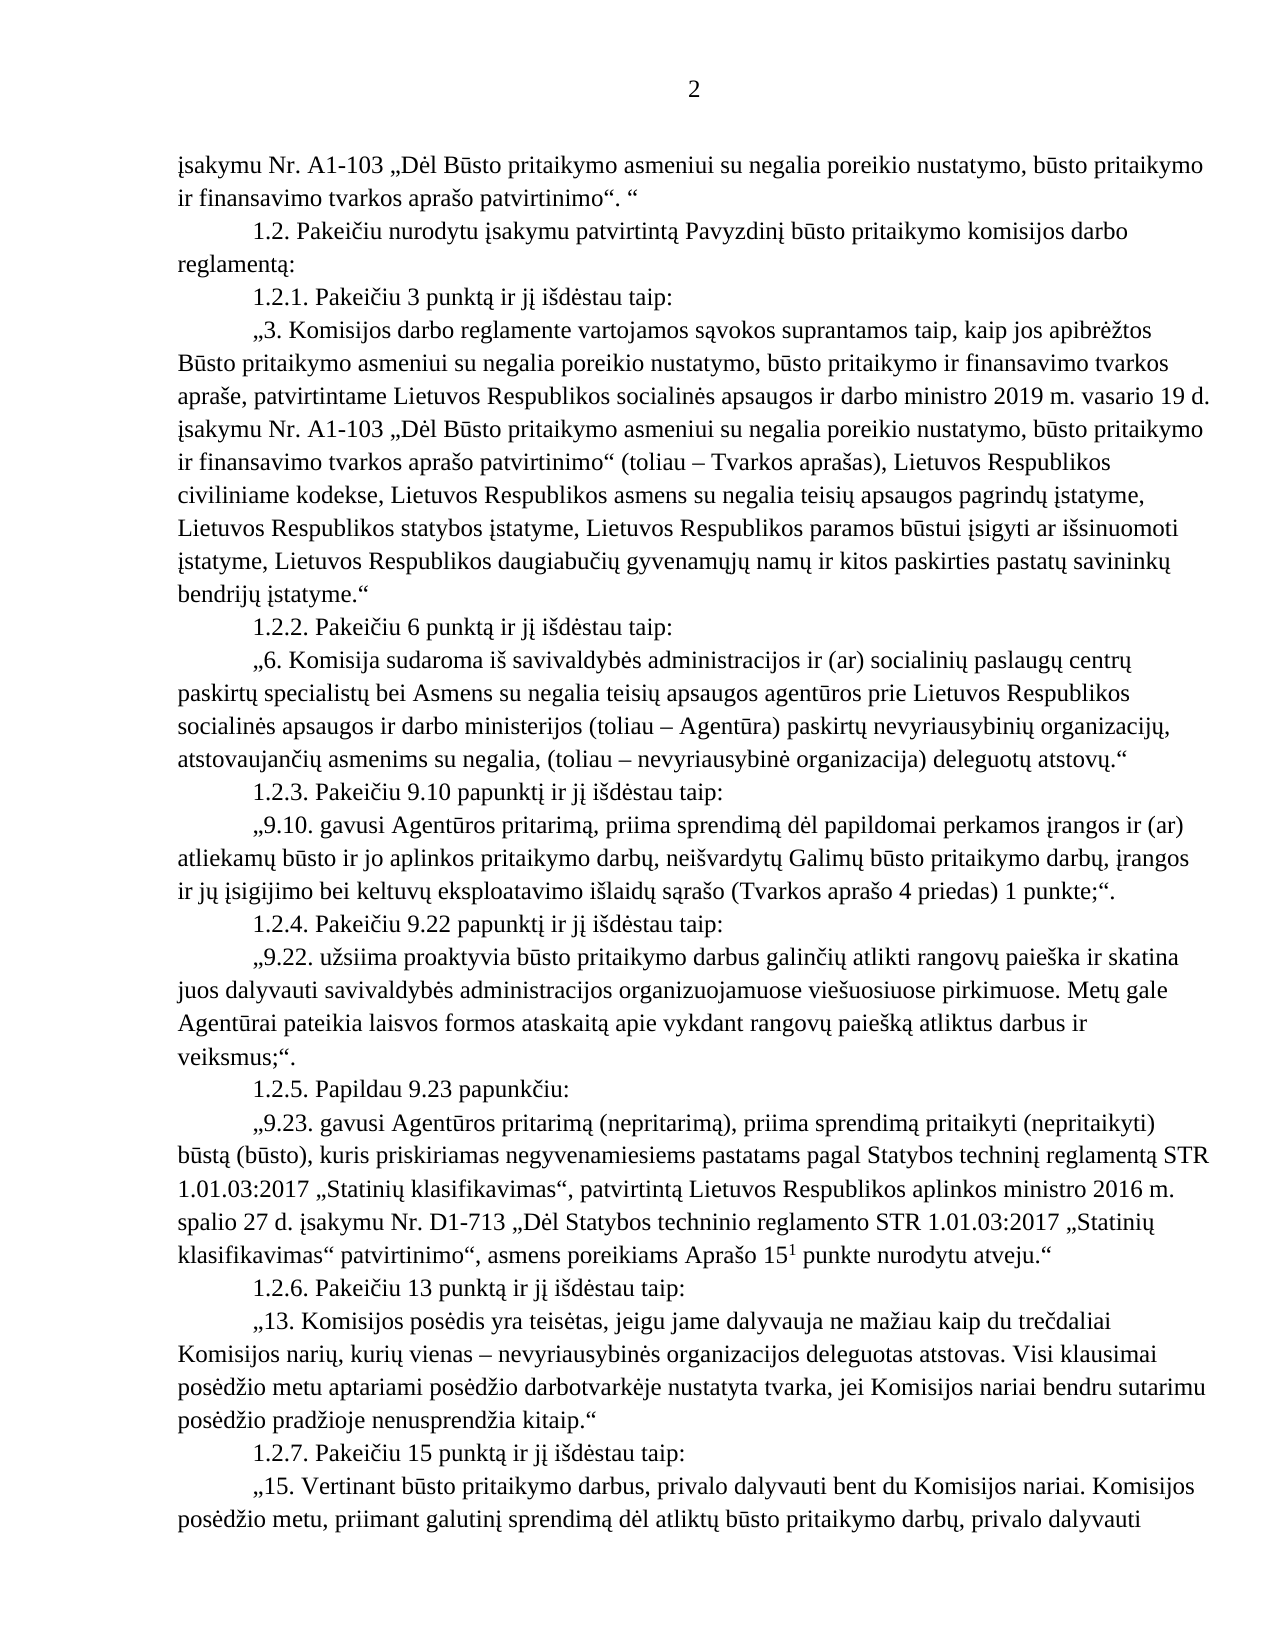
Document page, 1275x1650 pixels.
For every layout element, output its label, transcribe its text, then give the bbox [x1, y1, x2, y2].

text „6. Komisija sudaroma iš savivaldybės administracijos ir (ar) socialinių paslaugų centrų paskirtų specialistų bei Asmens su negalia teisių apsaugos agentūros prie Lietuvos Respublikos socialinės apsaugos ir darbo ministerijos (toliau – Agentūra) paskirtų nevyriausybinių organizacijų, atstovaujančių asmenims su negalia, (toliau – nevyriausybinė organizacija) deleguotų atstovų.“ [177, 645, 1211, 773]
text 1.2.7. Pakeičiu 15 punktą ir jį išdėstau taip: [177, 1438, 1211, 1467]
text 1.2.6. Pakeičiu 13 punktą ir jį išdėstau taip: [177, 1273, 1211, 1301]
text „9.23. gavusi Agentūros pritarimą (nepritarimą), priima sprendimą pritaikyti (nepritaikyti) būstą (būsto), kuris priskiriamas negyvenamiesiems pastatams pagal Statybos techninį reglamentą STR 1.01.03:2017 „Statinių klasifikavimas“, patvirtintą Lietuvos Respublikos aplinkos ministro 2016 m. spalio 27 d. įsakymu Nr. D1-713 „Dėl Statybos techninio reglamento STR 1.01.03:2017 „Statinių klasifikavimas“ patvirtinimo“, asmens poreikiams Aprašo 151 punkte nurodytu atveju.“ [177, 1108, 1211, 1268]
text 1.2.1. Pakeičiu 3 punktą ir jį išdėstau taip: [177, 282, 1211, 311]
text 1.2.2. Pakeičiu 6 punktą ir jį išdėstau taip: [177, 612, 1211, 641]
text „3. Komisijos darbo reglamente vartojamos sąvokos suprantamos taip, kaip jos apibrėžtos Būsto pritaikymo asmeniui su negalia poreikio nustatymo, būsto pritaikymo ir finansavimo tvarkos apraše, patvirtintame Lietuvos Respublikos socialinės apsaugos ir darbo ministro 2019 m. vasario 19 d. įsakymu Nr. A1-103 „Dėl Būsto pritaikymo asmeniui su negalia poreikio nustatymo, būsto pritaikymo ir finansavimo tvarkos aprašo patvirtinimo“ (toliau – Tvarkos aprašas), Lietuvos Respublikos civiliniame kodekse, Lietuvos Respublikos asmens su negalia teisių apsaugos pagrindų įstatyme, Lietuvos Respublikos statybos įstatyme, Lietuvos Respublikos paramos būstui įsigyti ar išsinuomoti įstatyme, Lietuvos Respublikos daugiabučių gyvenamųjų namų ir kitos paskirties pastatų savininkų bendrijų įstatyme.“ [177, 315, 1211, 608]
text „9.10. gavusi Agentūros pritarimą, priima sprendimą dėl papildomai perkamos įrangos ir (ar) atliekamų būsto ir jo aplinkos pritaikymo darbų, neišvardytų Galimų būsto pritaikymo darbų, įrangos ir jų įsigijimo bei keltuvų eksploatavimo išlaidų sąrašo (Tvarkos aprašo 4 priedas) 1 punkte;“. [177, 810, 1211, 905]
text įsakymu Nr. A1-103 „Dėl Būsto pritaikymo asmeniui su negalia poreikio nustatymo, būsto pritaikymo ir finansavimo tvarkos aprašo patvirtinimo“. “ [177, 150, 1211, 212]
text „15. Vertinant būsto pritaikymo darbus, privalo dalyvauti bent du Komisijos nariai. Komisijos posėdžio metu, priimant galutinį sprendimą dėl atliktų būsto pritaikymo darbų, privalo dalyvauti [177, 1471, 1211, 1533]
text „9.22. užsiima proaktyvia būsto pritaikymo darbus galinčių atlikti rangovų paieška ir skatina juos dalyvauti savivaldybės administracijos organizuojamuose viešuosiuose pirkimuose. Metų gale Agentūrai pateikia laisvos formos ataskaitą apie vykdant rangovų paiešką atliktus darbus ir veiksmus;“. [177, 942, 1211, 1070]
text 1.2.5. Papildau 9.23 papunkčiu: [177, 1074, 1211, 1103]
text 1.2. Pakeičiu nurodytu įsakymu patvirtintą Pavyzdinį būsto pritaikymo komisijos darbo reglamentą: [177, 216, 1211, 278]
text 1.2.3. Pakeičiu 9.10 papunktį ir jį išdėstau taip: [177, 777, 1211, 806]
text 1.2.4. Pakeičiu 9.22 papunktį ir jį išdėstau taip: [177, 909, 1211, 938]
text „13. Komisijos posėdis yra teisėtas, jeigu jame dalyvauja ne mažiau kaip du trečdaliai Komisijos narių, kurių vienas – nevyriausybinės organizacijos deleguotas atstovas. Visi klausimai posėdžio metu aptariami posėdžio darbotvarkėje nustatyta tvarka, jei Komisijos nariai bendru sutarimu posėdžio pradžioje nenusprendžia kitaip.“ [177, 1306, 1211, 1433]
